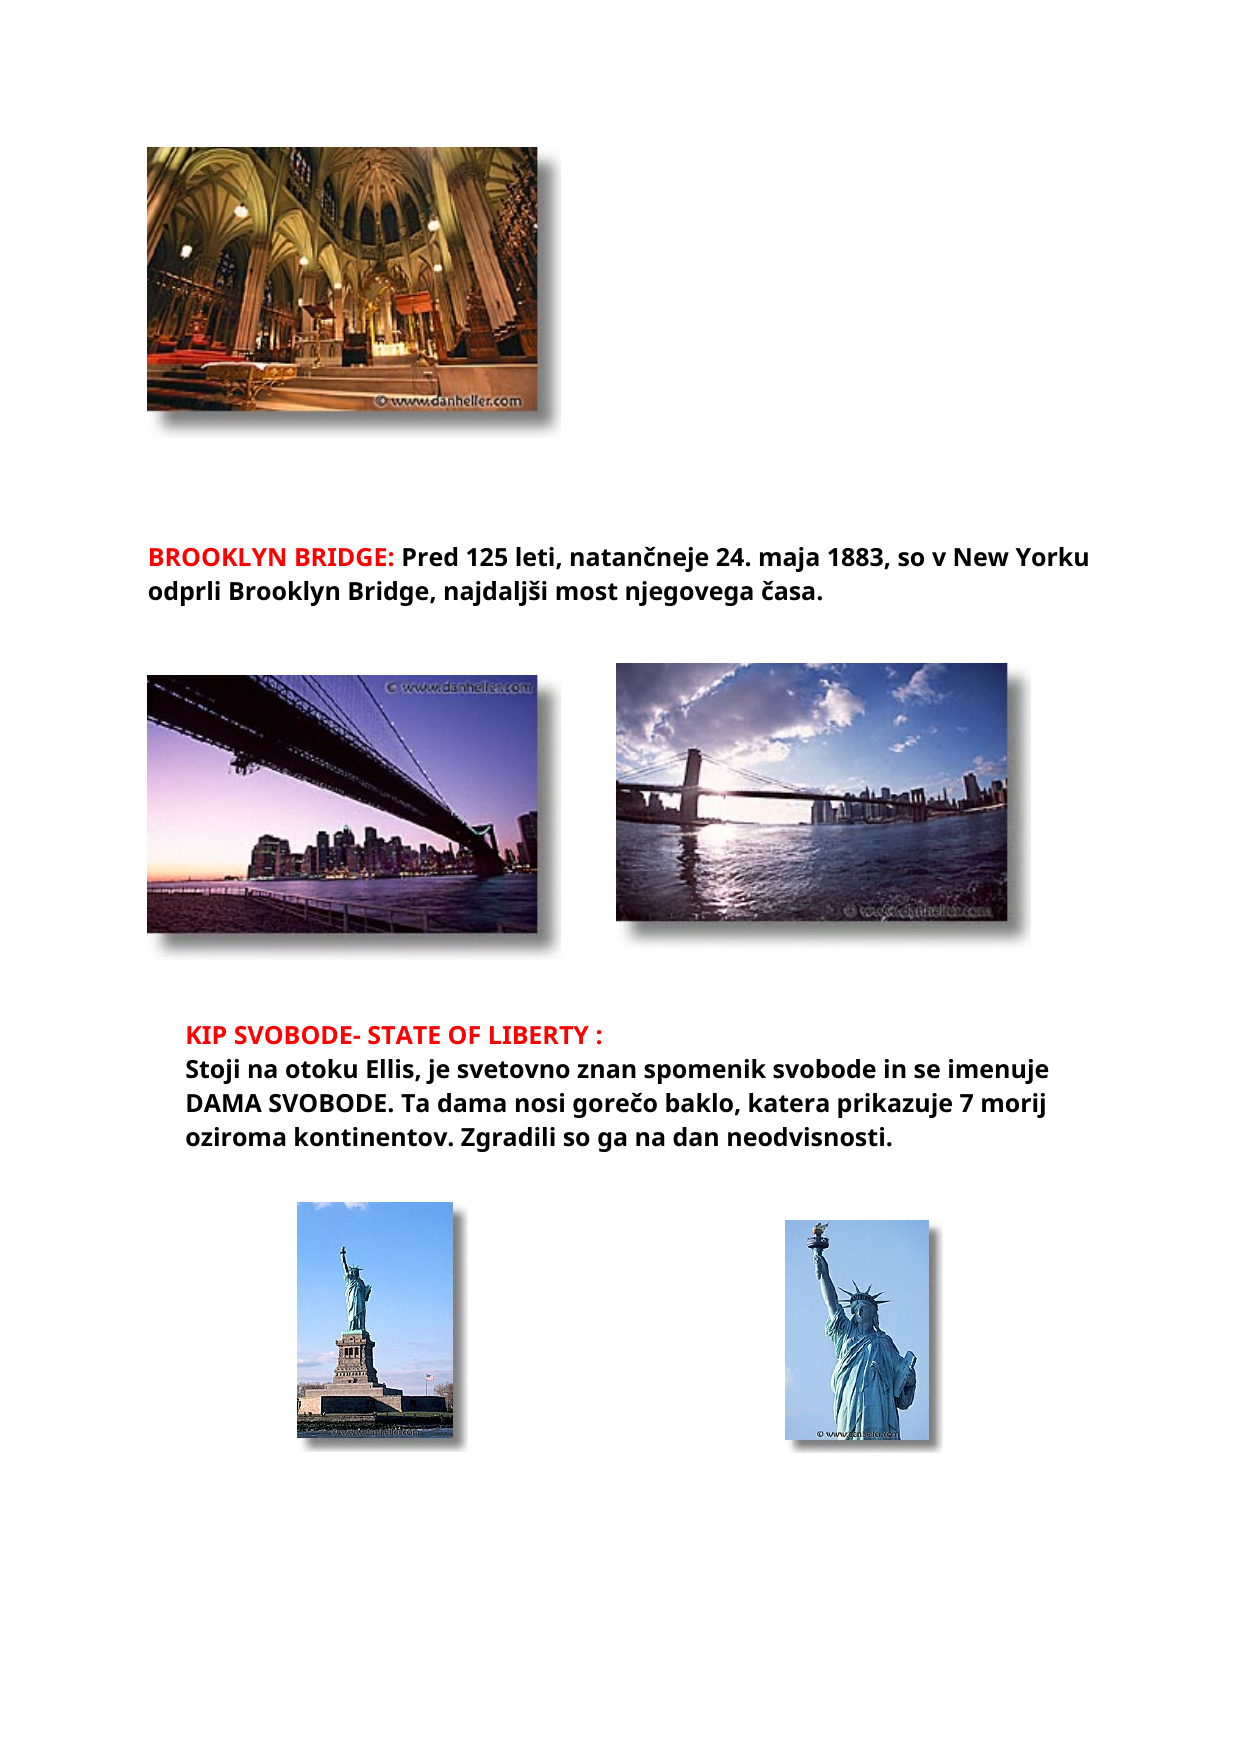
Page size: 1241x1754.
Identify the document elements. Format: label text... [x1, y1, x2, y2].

picture [785, 1220, 943, 1453]
picture [297, 1202, 468, 1452]
text BROOKLYN BRIDGE: Pred 125 leti, natančneje 24. maja 1883, so v New Yorku odprli Brooklyn Bridge, najdaljši most njegovega časa. [148, 539, 1093, 608]
picture [147, 147, 561, 438]
text Stoji na otoku Ellis, je svetovno znan spomenik svobode in se imenuje DAMA SVOBODE. Ta dama nosi gorečo baklo, katera prikazuje 7 morij oziroma kontinentov. Zgradili so ga na dan neodvisnosti. [185, 1052, 1093, 1154]
text KIP SVOBODE- STATE OF LIBERTY : [185, 1018, 1093, 1052]
picture [616, 663, 1031, 948]
picture [147, 675, 561, 960]
